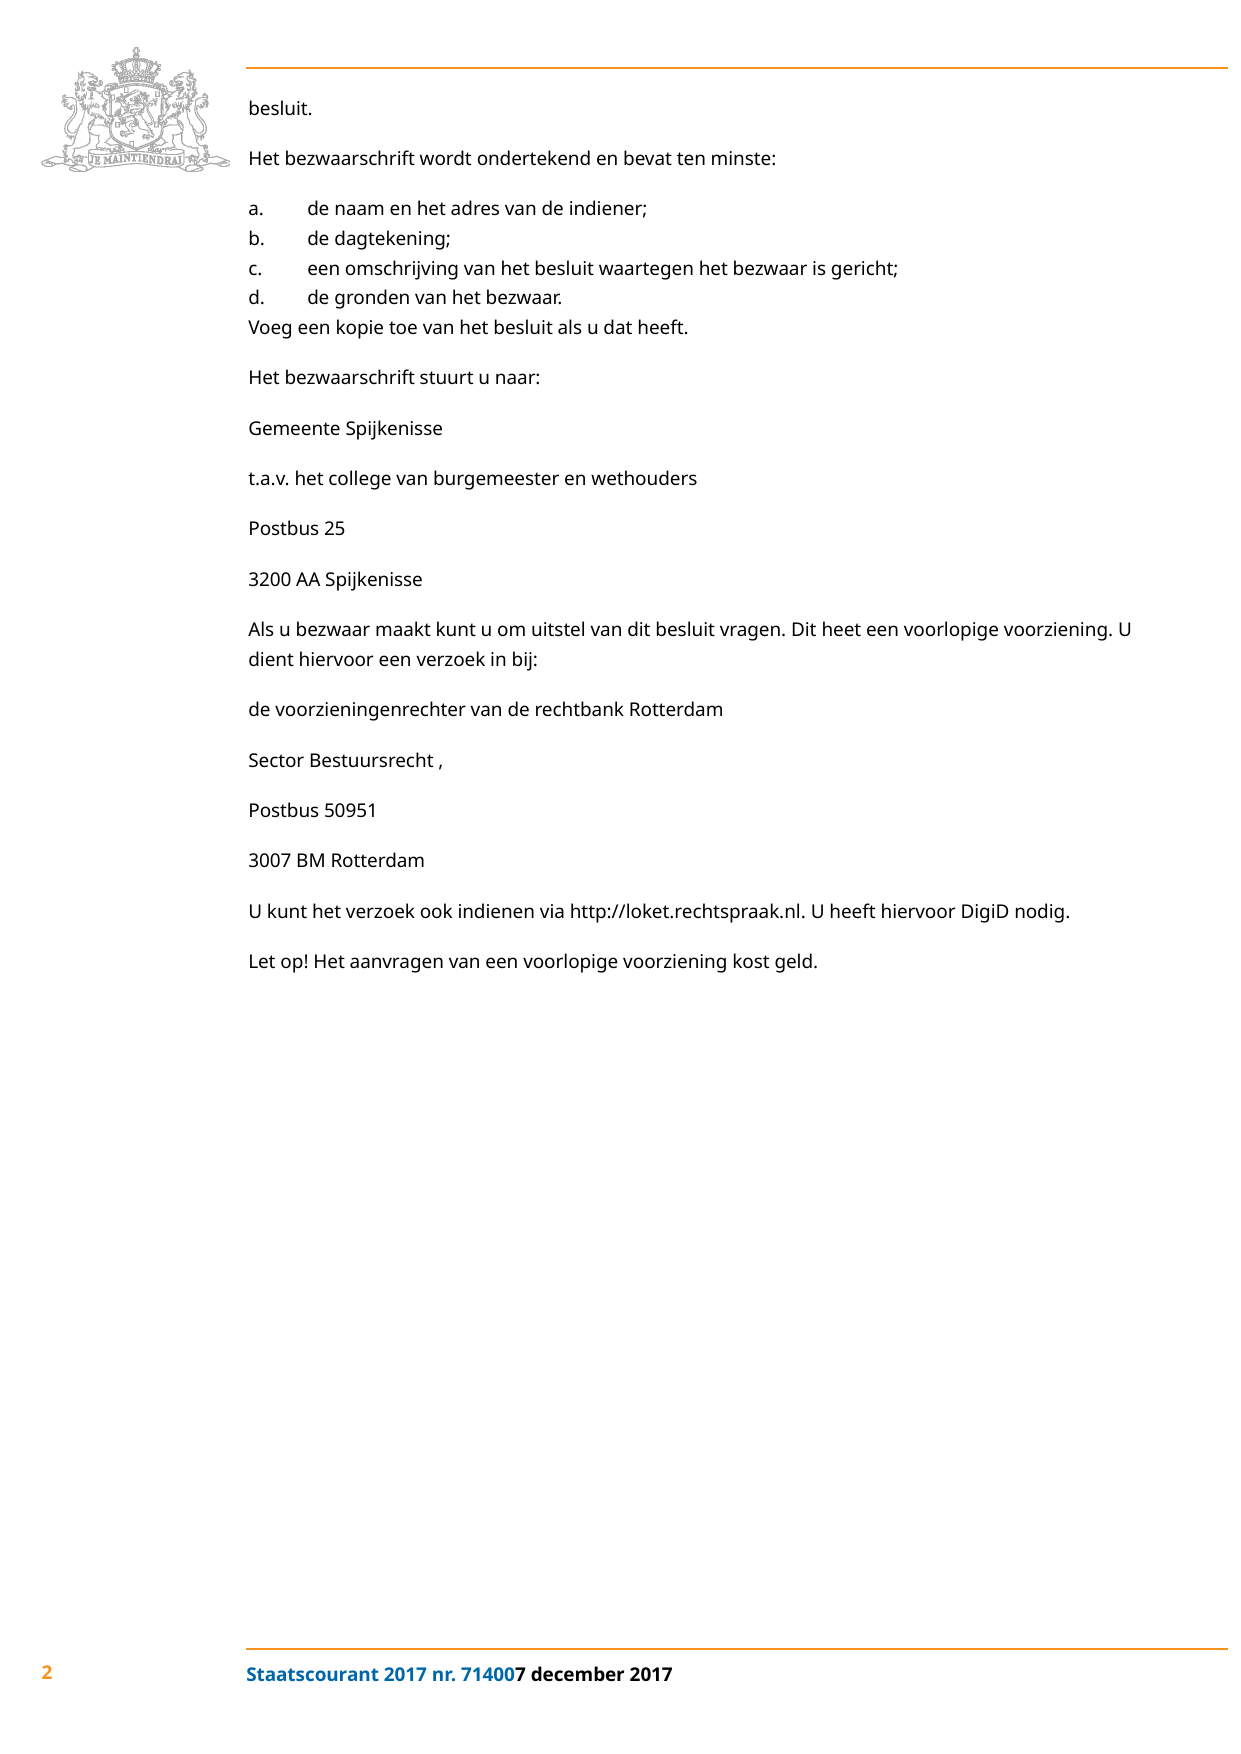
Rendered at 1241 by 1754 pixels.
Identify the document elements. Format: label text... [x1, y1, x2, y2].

text Sector Bestuursrecht , [248, 747, 1152, 773]
picture [41, 47, 231, 172]
text Als u bezwaar maakt kunt u om uitstel van dit besluit vragen. Dit heet een voorlopige voorziening. U dient hiervoor een verzoek in bij: [248, 616, 1152, 672]
text Postbus 25 [248, 516, 1152, 541]
list de dagtekening; [248, 225, 1152, 251]
list de naam en het adres van de indiener; [248, 196, 1152, 221]
list de gronden van het bezwaar. [248, 284, 1152, 310]
text 3007 BM Rotterdam [248, 848, 1152, 873]
text Gemeente Spijkenisse [248, 415, 1152, 441]
text besluit. [248, 95, 1152, 121]
text Let op! Het aanvragen van een voorlopige voorziening kost geld. [248, 948, 1152, 974]
text Het bezwaarschrift stuurt u naar: [248, 364, 1152, 390]
text Postbus 50951 [248, 797, 1152, 823]
text 3200 AA Spijkenisse [248, 566, 1152, 592]
text Het bezwaarschrift wordt ondertekend en bevat ten minste: [248, 145, 1152, 171]
list een omschrijving van het besluit waartegen het bezwaar is gericht; [248, 255, 1152, 281]
text Voeg een kopie toe van het besluit als u dat heeft. [248, 314, 1152, 340]
text U kunt het verzoek ook indienen via http://loket.rechtspraak.nl. U heeft hiervoor DigiD nodig. [248, 898, 1152, 924]
text de voorzieningenrechter van de rechtbank Rotterdam [248, 696, 1152, 722]
text t.a.v. het college van burgemeester en wethouders [248, 465, 1152, 491]
